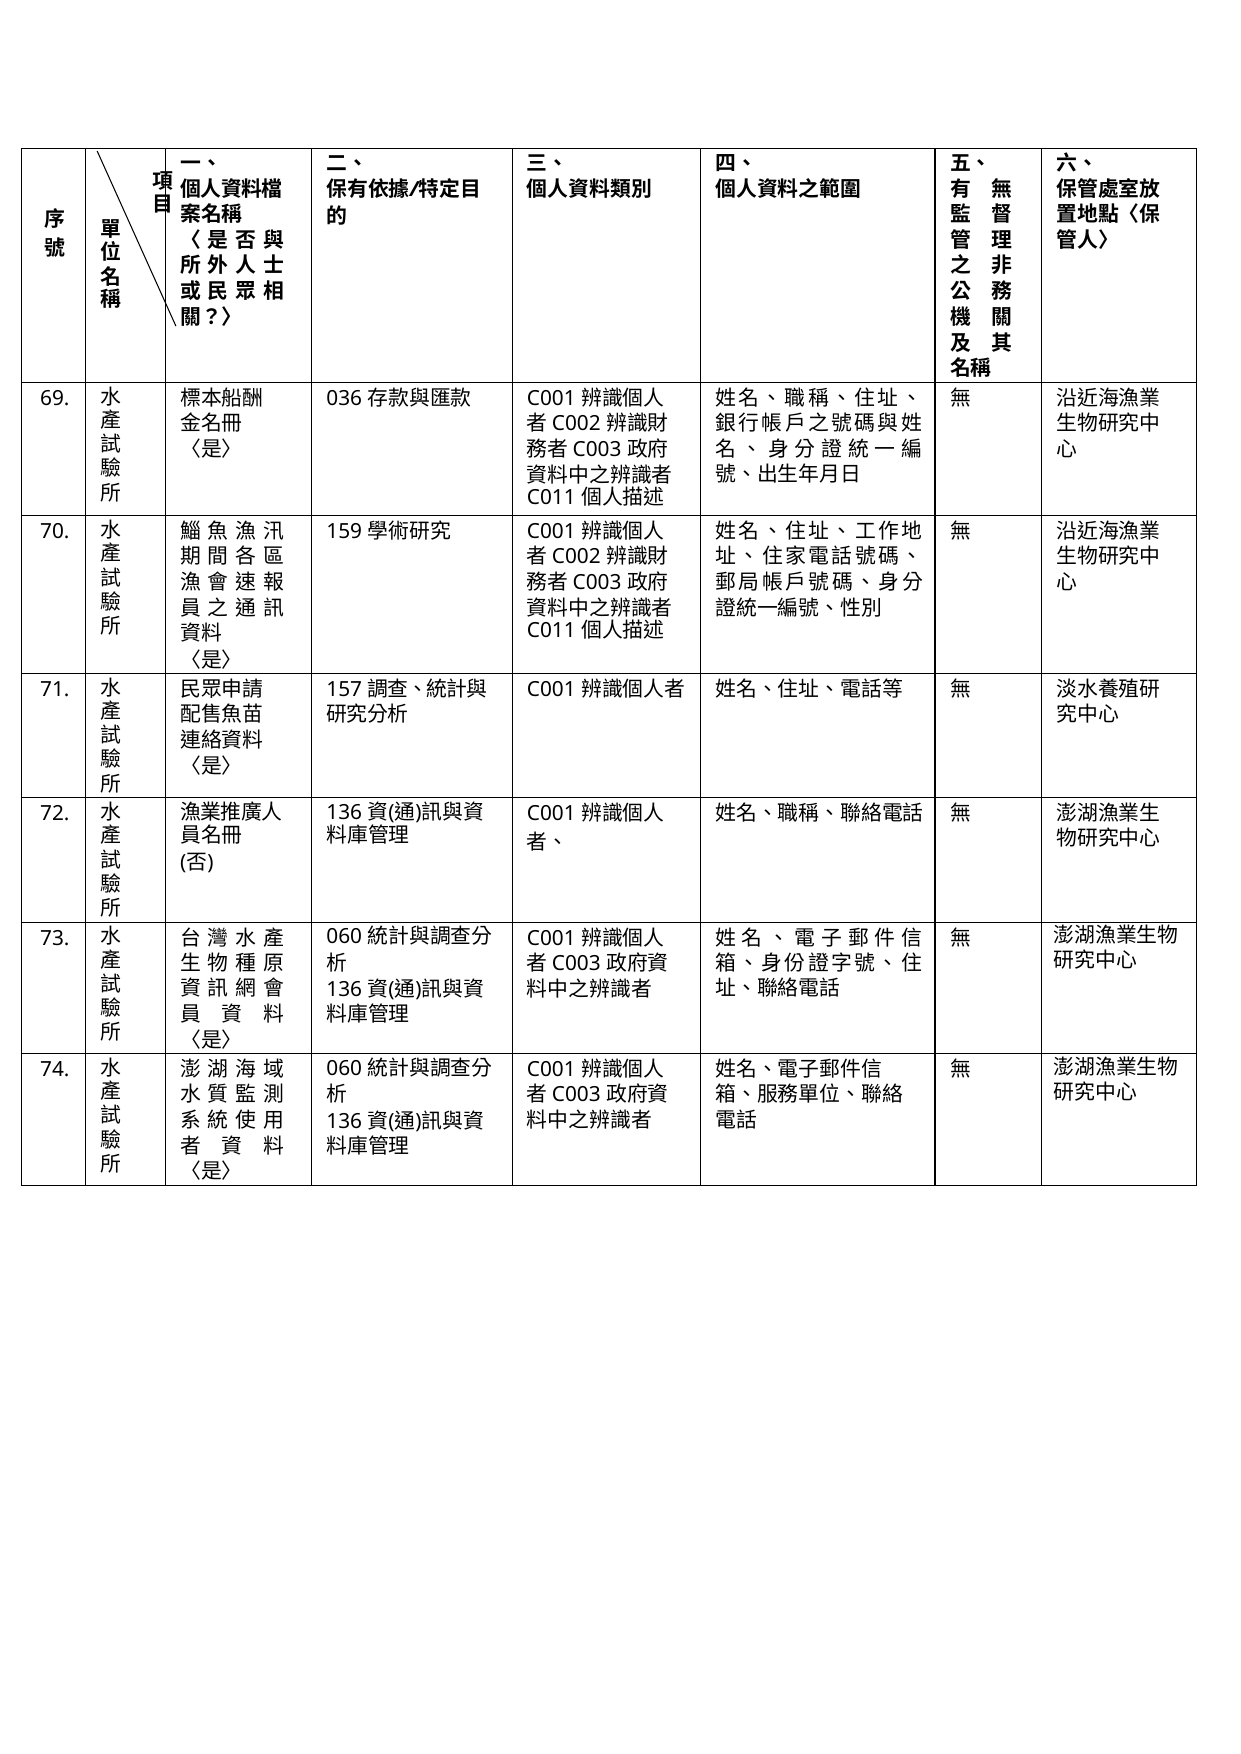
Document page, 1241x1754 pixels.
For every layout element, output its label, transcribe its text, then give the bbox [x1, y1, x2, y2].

table_header 項目 單位名 稱 [86, 149, 165, 382]
table_cell 水產試驗所 [86, 1054, 165, 1185]
table_cell 標本船酬金名冊〈是〉 [166, 383, 311, 515]
table_cell 漁業推廣人員名冊 (否) [166, 798, 311, 922]
table_cell [22, 1054, 85, 1185]
table_cell [22, 516, 85, 673]
table_cell 淡水養殖研究中心 [1042, 674, 1196, 797]
table_cell 鯔魚漁汛期間各區漁會速報員之通訊資料 〈是〉 [166, 516, 311, 673]
table_cell 036 存款與匯款 [312, 383, 512, 515]
table_cell 無 [936, 383, 1041, 515]
table_cell 159 學術研究 [312, 516, 512, 673]
table_cell 157 調查、統計與研究分析 [312, 674, 512, 797]
table_cell 沿近海漁業生物研究中心 [1042, 516, 1196, 673]
table_cell C001 辨識個人者、 [513, 798, 700, 922]
table_cell [22, 923, 85, 1053]
table_header 五、 有無監督管理之非公務機關及其名稱 [936, 149, 1041, 382]
table_cell 姓名、電子郵件信箱、身份證字號、住址、聯絡電話 [701, 923, 934, 1053]
table_cell C001 辨識個人者 [513, 674, 700, 797]
table_cell 台灣水產生物種原資訊網會員資料〈是〉 [166, 923, 311, 1053]
table_cell 澎湖漁業生物研究中心 [1042, 1054, 1196, 1185]
table_cell 沿近海漁業生物研究中心 [1042, 383, 1196, 515]
table_header 三、 個人資料類別 [513, 149, 700, 382]
table_cell 澎湖海域水質監測系統使用者資料〈是〉 [166, 1054, 311, 1185]
table_header 序號 [22, 149, 85, 382]
table_cell 姓名、住址、工作地址、住家電話號碼、郵局帳戶號碼、身分證統一編號、性別 [701, 516, 934, 673]
table_cell 水產試驗所 [86, 516, 165, 673]
table_cell [22, 674, 85, 797]
table_cell 無 [936, 674, 1041, 797]
table_cell C001 辨識個人者C002 辨識財務者C003 政府資料中之辨識者 C011 個人描述 [513, 383, 700, 515]
table_header 六、 保管處室放置地點〈保管人〉 [1042, 149, 1196, 382]
table_cell 無 [936, 1054, 1041, 1185]
table_cell C001 辨識個人者C003 政府資料中之辨識者 [513, 923, 700, 1053]
table_cell 水產試驗所 [86, 923, 165, 1053]
table_cell 水產試驗所 [86, 383, 165, 515]
table_cell 姓名、電子郵件信箱、服務單位、聯絡電話 [701, 1054, 934, 1185]
table_cell 民眾申請配售魚苗連絡資料 〈是〉 [166, 674, 311, 797]
table_cell C001 辨識個人者C003 政府資料中之辨識者 [513, 1054, 700, 1185]
table_cell C001 辨識個人者C002 辨識財務者C003 政府資料中之辨識者 C011 個人描述 [513, 516, 700, 673]
table_cell 無 [936, 923, 1041, 1053]
table_cell 澎湖漁業生物研究中心 [1042, 923, 1196, 1053]
table_cell 060 統計與調查分析 136 資(通)訊與資料庫管理 [312, 1054, 512, 1185]
table_cell [22, 383, 85, 515]
table_cell 060 統計與調查分析 136 資(通)訊與資料庫管理 [312, 923, 512, 1053]
table_header 四、 個人資料之範圍 [701, 149, 934, 382]
table_header 一、 個人資料檔案名稱 〈是否與所外人士或民眾相關？〉 [166, 149, 311, 382]
table_cell 姓名、職稱、住址、銀行帳戶之號碼與姓名、身分證統一編號、出生年月日 [701, 383, 934, 515]
table_header 二、 保有依據/特定目的 [312, 149, 512, 382]
table_cell 姓名、住址、電話等 [701, 674, 934, 797]
table_cell 姓名、職稱、聯絡電話 [701, 798, 934, 922]
table_cell 無 [936, 516, 1041, 673]
table_cell 水產試驗所 [86, 798, 165, 922]
table_cell 136 資(通)訊與資料庫管理 [312, 798, 512, 922]
table_cell 澎湖漁業生物研究中心 [1042, 798, 1196, 922]
table_cell [22, 798, 85, 922]
table_cell 水產試驗所 [86, 674, 165, 797]
table_cell 無 [936, 798, 1041, 922]
